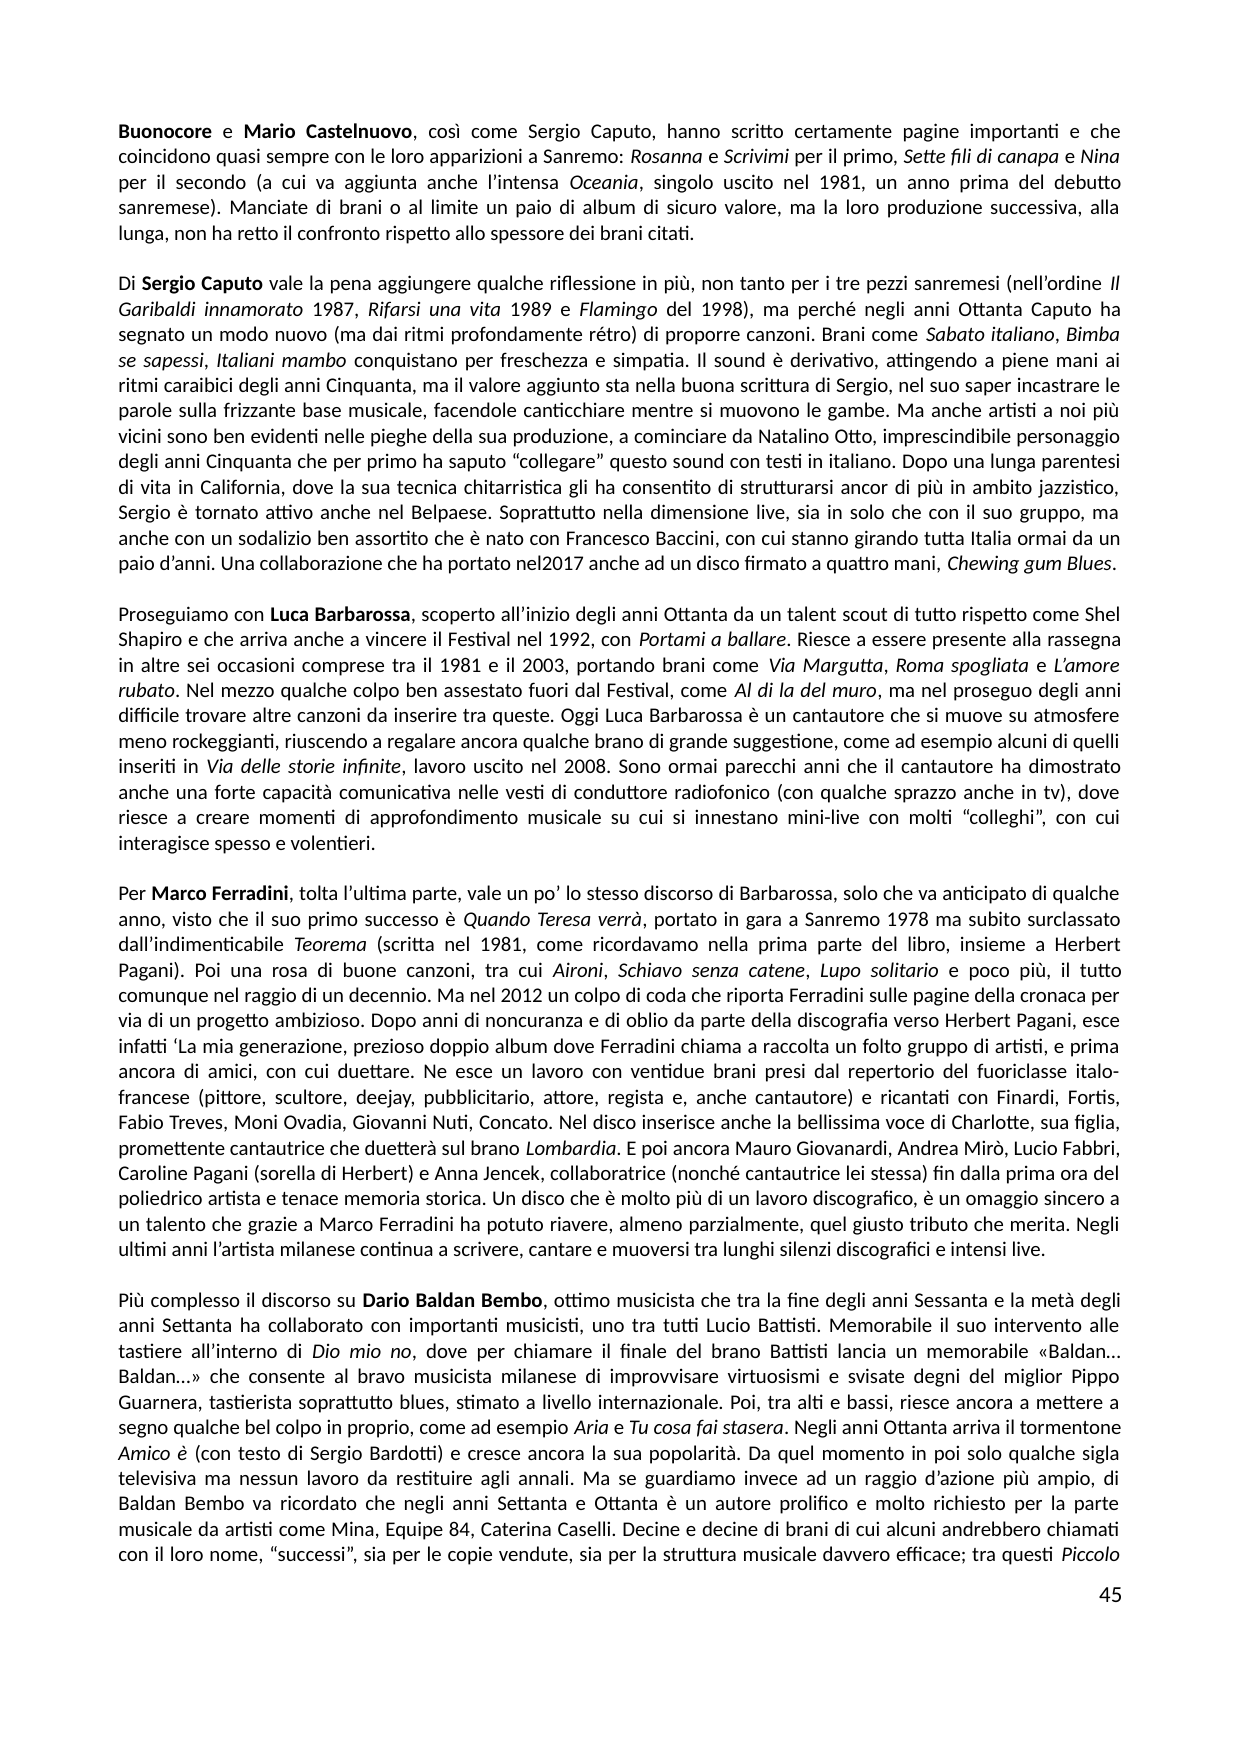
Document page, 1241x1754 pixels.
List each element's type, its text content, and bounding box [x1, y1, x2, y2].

text Buonocore e Mario Castelnuovo, così come Sergio Caputo, hanno scritto certamente pagine importanti e che coincidono quasi sempre con le loro apparizioni a Sanremo: Rosanna e Scrivimi per il primo, Sette fili di canapa e Nina per il secondo (a cui va aggiunta anche l’intensa Oceania, singolo uscito nel 1981, un anno prima del debutto sanremese). Manciate di brani o al limite un paio di album di sicuro valore, ma la loro produzione successiva, alla lunga, non ha retto il confronto rispetto allo spessore dei brani citati. [118, 118, 1122, 245]
text Proseguiamo con Luca Barbarossa, scoperto all’inizio degli anni Ottanta da un talent scout di tutto rispetto come Shel Shapiro e che arriva anche a vincere il Festival nel 1992, con Portami a ballare. Riesce a essere presente alla rassegna in altre sei occasioni comprese tra il 1981 e il 2003, portando brani come Via Margutta, Roma spogliata e L’amore rubato. Nel mezzo qualche colpo ben assestato fuori dal Festival, come Al di la del muro, ma nel proseguo degli anni difficile trovare altre canzoni da inserire tra queste. Oggi Luca Barbarossa è un cantautore che si muove su atmosfere meno rockeggianti, riuscendo a regalare ancora qualche brano di grande suggestione, come ad esempio alcuni di quelli inseriti in Via delle storie infinite, lavoro uscito nel 2008. Sono ormai parecchi anni che il cantautore ha dimostrato anche una forte capacità comunicativa nelle vesti di conduttore radiofonico (con qualche sprazzo anche in tv), dove riesce a creare momenti di approfondimento musicale su cui si innestano mini-live con molti “colleghi”, con cui interagisce spesso e volentieri. [118, 601, 1122, 855]
text Per Marco Ferradini, tolta l’ultima parte, vale un po’ lo stesso discorso di Barbarossa, solo che va anticipato di qualche anno, visto che il suo primo successo è Quando Teresa verrà, portato in gara a Sanremo 1978 ma subito surclassato dall’indimenticabile Teorema (scritta nel 1981, come ricordavamo nella prima parte del libro, insieme a Herbert Pagani). Poi una rosa di buone canzoni, tra cui Aironi, Schiavo senza catene, Lupo solitario e poco più, il tutto comunque nel raggio di un decennio. Ma nel 2012 un colpo di coda che riporta Ferradini sulle pagine della cronaca per via di un progetto ambizioso. Dopo anni di noncuranza e di oblio da parte della discografia verso Herbert Pagani, esce infatti ‘La mia generazione, prezioso doppio album dove Ferradini chiama a raccolta un folto gruppo di artisti, e prima ancora di amici, con cui duettare. Ne esce un lavoro con ventidue brani presi dal repertorio del fuoriclasse italo-francese (pittore, scultore, deejay, pubblicitario, attore, regista e, anche cantautore) e ricantati con Finardi, Fortis, Fabio Treves, Moni Ovadia, Giovanni Nuti, Concato. Nel disco inserisce anche la bellissima voce di Charlotte, sua figlia, promettente cantautrice che duetterà sul brano Lombardia. E poi ancora Mauro Giovanardi, Andrea Mirò, Lucio Fabbri, Caroline Pagani (sorella di Herbert) e Anna Jencek, collaboratrice (nonché cantautrice lei stessa) fin dalla prima ora del poliedrico artista e tenace memoria storica. Un disco che è molto più di un lavoro discografico, è un omaggio sincero a un talento che grazie a Marco Ferradini ha potuto riavere, almeno parzialmente, quel giusto tributo che merita. Negli ultimi anni l’artista milanese continua a scrivere, cantare e muoversi tra lunghi silenzi discografici e intensi live. [118, 881, 1122, 1262]
text Di Sergio Caputo vale la pena aggiungere qualche riflessione in più, non tanto per i tre pezzi sanremesi (nell’ordine Il Garibaldi innamorato 1987, Rifarsi una vita 1989 e Flamingo del 1998), ma perché negli anni Ottanta Caputo ha segnato un modo nuovo (ma dai ritmi profondamente rétro) di proporre canzoni. Brani come Sabato italiano, Bimba se sapessi, Italiani mambo conquistano per freschezza e simpatia. Il sound è derivativo, attingendo a piene mani ai ritmi caraibici degli anni Cinquanta, ma il valore aggiunto sta nella buona scrittura di Sergio, nel suo saper incastrare le parole sulla frizzante base musicale, facendole canticchiare mentre si muovono le gambe. Ma anche artisti a noi più vicini sono ben evidenti nelle pieghe della sua produzione, a cominciare da Natalino Otto, imprescindibile personaggio degli anni Cinquanta che per primo ha saputo “collegare” questo sound con testi in italiano. Dopo una lunga parentesi di vita in California, dove la sua tecnica chitarristica gli ha consentito di strutturarsi ancor di più in ambito jazzistico, Sergio è tornato attivo anche nel Belpaese. Soprattutto nella dimensione live, sia in solo che con il suo gruppo, ma anche con un sodalizio ben assortito che è nato con Francesco Baccini, con cui stanno girando tutta Italia ormai da un paio d’anni. Una collaborazione che ha portato nel2017 anche ad un disco firmato a quattro mani, Chewing gum Blues. [118, 271, 1122, 576]
text Più complesso il discorso su Dario Baldan Bembo, ottimo musicista che tra la fine degli anni Sessanta e la metà degli anni Settanta ha collaborato con importanti musicisti, uno tra tutti Lucio Battisti. Memorabile il suo intervento alle tastiere all’interno di Dio mio no, dove per chiamare il finale del brano Battisti lancia un memorabile «Baldan… Baldan…» che consente al bravo musicista milanese di improvvisare virtuosismi e svisate degni del miglior Pippo Guarnera, tastierista soprattutto blues, stimato a livello internazionale. Poi, tra alti e bassi, riesce ancora a mettere a segno qualche bel colpo in proprio, come ad esempio Aria e Tu cosa fai stasera. Negli anni Ottanta arriva il tormentone Amico è (con testo di Sergio Bardotti) e cresce ancora la sua popolarità. Da quel momento in poi solo qualche sigla televisiva ma nessun lavoro da restituire agli annali. Ma se guardiamo invece ad un raggio d’azione più ampio, di Baldan Bembo va ricordato che negli anni Settanta e Ottanta è un autore prolifico e molto richiesto per la parte musicale da artisti come Mina, Equipe 84, Caterina Caselli. Decine e decine di brani di cui alcuni andrebbero chiamati con il loro nome, “successi”, sia per le copie vendute, sia per la struttura musicale davvero efficace; tra questi Piccolo [118, 1287, 1122, 1567]
